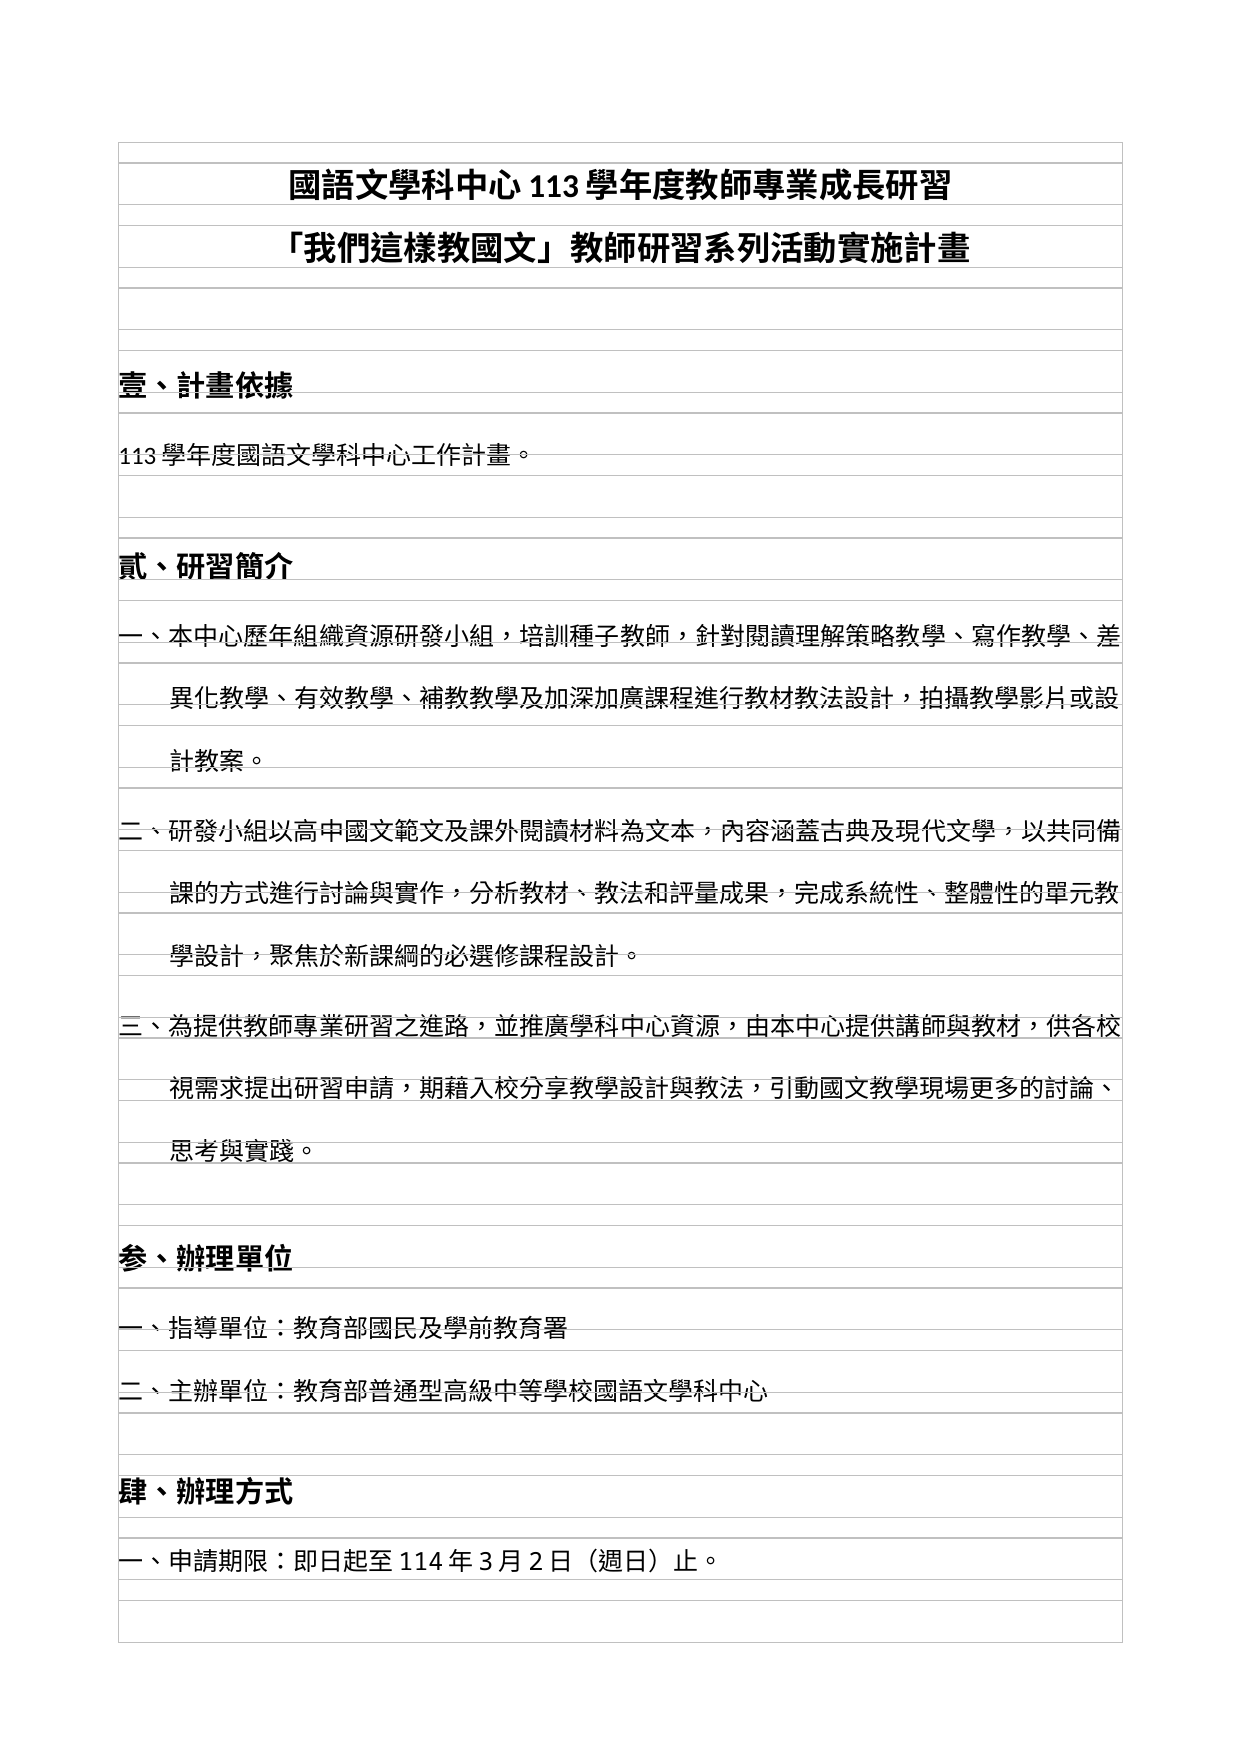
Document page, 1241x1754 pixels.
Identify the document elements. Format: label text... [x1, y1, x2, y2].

text 三、為提供教師專業研習之進路，並推廣學科中心資源，由本中心提供講師與教材，供各校視需求提出研習申請，期藉入校分享教學設計與教法，引動國文教學現場更多的討論、思考與實踐。 [119, 983, 1122, 1017]
text 参、辦理單位 [119, 1226, 1122, 1267]
text [119, 1518, 1122, 1537]
text [119, 580, 1122, 585]
text 113學年度國語文學科中心工作計畫。 [119, 414, 1122, 454]
text 一、本中心歷年組織資源研發小組，培訓種子教師，針對閱讀理解策略教學、寫作教學、差異化教學、有效教學、補教教學及加深加廣課程進行教材教法設計，拍攝教學影片或設計教案。 [119, 643, 1122, 662]
text 一、指導單位：教育部國民及學前教育署 [119, 1330, 1122, 1348]
text 二、研發小組以高中國文範文及課外閱讀材料為文本，內容涵蓋古典及現代文學，以共同備課的方式進行討論與實作，分析教材、教法和評量成果，完成系統性、整體性的單元教學設計，聚焦於新課綱的必選修課程設計。 [119, 789, 1122, 829]
text [119, 205, 1122, 225]
text 三、為提供教師專業研習之進路，並推廣學科中心資源，由本中心提供講師與教材，供各校視需求提出研習申請，期藉入校分享教學設計與教法，引動國文教學現場更多的討論、思考與實踐。 [119, 1101, 1122, 1142]
text 二、主辦單位：教育部普通型高級中等學校國語文學科中心 [119, 1393, 1122, 1410]
text 壹、計畫依據 [119, 393, 1122, 404]
text 肆、辦理方式 [119, 1476, 1122, 1510]
text 一、本中心歷年組織資源研發小組，培訓種子教師，針對閱讀理解策略教學、寫作教學、差異化教學、有效教學、補教教學及加深加廣課程進行教材教法設計，拍攝教學影片或設計教案。 [119, 601, 1122, 642]
text 二、主辦單位：教育部普通型高級中等學校國語文學科中心 [119, 1351, 1122, 1392]
text 一、本中心歷年組織資源研發小組，培訓種子教師，針對閱讀理解策略教學、寫作教學、差異化教學、有效教學、補教教學及加深加廣課程進行教材教法設計，拍攝教學影片或設計教案。 [119, 726, 1122, 767]
text 一、本中心歷年組織資源研發小組，培訓種子教師，針對閱讀理解策略教學、寫作教學、差異化教學、有效教學、補教教學及加深加廣課程進行教材教法設計，拍攝教學影片或設計教案。 [119, 664, 1122, 704]
text 参、辦理單位 [119, 1268, 1122, 1278]
text 二、研發小組以高中國文範文及課外閱讀材料為文本，內容涵蓋古典及現代文學，以共同備課的方式進行討論與實作，分析教材、教法和評量成果，完成系統性、整體性的單元教學設計，聚焦於新課綱的必選修課程設計。 [119, 893, 1122, 912]
text 二、研發小組以高中國文範文及課外閱讀材料為文本，內容涵蓋古典及現代文學，以共同備課的方式進行討論與實作，分析教材、教法和評量成果，完成系統性、整體性的單元教學設計，聚焦於新課綱的必選修課程設計。 [119, 851, 1122, 892]
text 「我們這樣教國文」教師研習系列活動實施計畫 [119, 226, 1122, 267]
text 一、申請期限：即日起至114年3月2日（週日）止。 [119, 1539, 1122, 1579]
text 二、研發小組以高中國文範文及課外閱讀材料為文本，內容涵蓋古典及現代文學，以共同備課的方式進行討論與實作，分析教材、教法和評量成果，完成系統性、整體性的單元教學設計，聚焦於新課綱的必選修課程設計。 [119, 955, 1122, 975]
text 三、為提供教師專業研習之進路，並推廣學科中心資源，由本中心提供講師與教材，供各校視需求提出研習申請，期藉入校分享教學設計與教法，引動國文教學現場更多的討論、思考與實踐。 [119, 1143, 212, 1162]
text [119, 1455, 1122, 1475]
text 壹、計畫依據 [119, 342, 1122, 350]
text 貳、研習簡介 [119, 539, 1122, 579]
text 三、為提供教師專業研習之進路，並推廣學科中心資源，由本中心提供講師與教材，供各校視需求提出研習申請，期藉入校分享教學設計與教法，引動國文教學現場更多的討論、思考與實踐。 [223, 1143, 1122, 1162]
text 一、本中心歷年組織資源研發小組，培訓種子教師，針對閱讀理解策略教學、寫作教學、差異化教學、有效教學、補教教學及加深加廣課程進行教材教法設計，拍攝教學影片或設計教案。 [119, 705, 1122, 725]
text 113學年度國語文學科中心工作計畫。 [119, 455, 1122, 474]
text 一、指導單位：教育部國民及學前教育署 [119, 1289, 1122, 1329]
text [119, 143, 1122, 162]
text 三、為提供教師專業研習之進路，並推廣學科中心資源，由本中心提供講師與教材，供各校視需求提出研習申請，期藉入校分享教學設計與教法，引動國文教學現場更多的討論、思考與實踐。 [119, 1039, 1122, 1079]
text 二、研發小組以高中國文範文及課外閱讀材料為文本，內容涵蓋古典及現代文學，以共同備課的方式進行討論與實作，分析教材、教法和評量成果，完成系統性、整體性的單元教學設計，聚焦於新課綱的必選修課程設計。 [119, 830, 1122, 850]
text 一、本中心歷年組織資源研發小組，培訓種子教師，針對閱讀理解策略教學、寫作教學、差異化教學、有效教學、補教教學及加深加廣課程進行教材教法設計，拍攝教學影片或設計教案。 [119, 768, 1122, 780]
text 壹、計畫依據 [119, 351, 1122, 392]
text 國語文學科中心113學年度教師專業成長研習 [119, 164, 1122, 204]
text 一、本中心歷年組織資源研發小組，培訓種子教師，針對閱讀理解策略教學、寫作教學、差異化教學、有效教學、補教教學及加深加廣課程進行教材教法設計，拍攝教學影片或設計教案。 [119, 593, 1122, 600]
text 参、辦理單位 [119, 1215, 1122, 1225]
text [119, 523, 1122, 537]
text 二、研發小組以高中國文範文及課外閱讀材料為文本，內容涵蓋古典及現代文學，以共同備課的方式進行討論與實作，分析教材、教法和評量成果，完成系統性、整體性的單元教學設計，聚焦於新課綱的必選修課程設計。 [119, 914, 1122, 954]
text 三、為提供教師專業研習之進路，並推廣學科中心資源，由本中心提供講師與教材，供各校視需求提出研習申請，期藉入校分享教學設計與教法，引動國文教學現場更多的討論、思考與實踐。 [119, 1080, 1122, 1100]
text 三、為提供教師專業研習之進路，並推廣學科中心資源，由本中心提供講師與教材，供各校視需求提出研習申請，期藉入校分享教學設計與教法，引動國文教學現場更多的討論、思考與實踐。 [119, 1164, 1122, 1170]
text [119, 1448, 1122, 1454]
